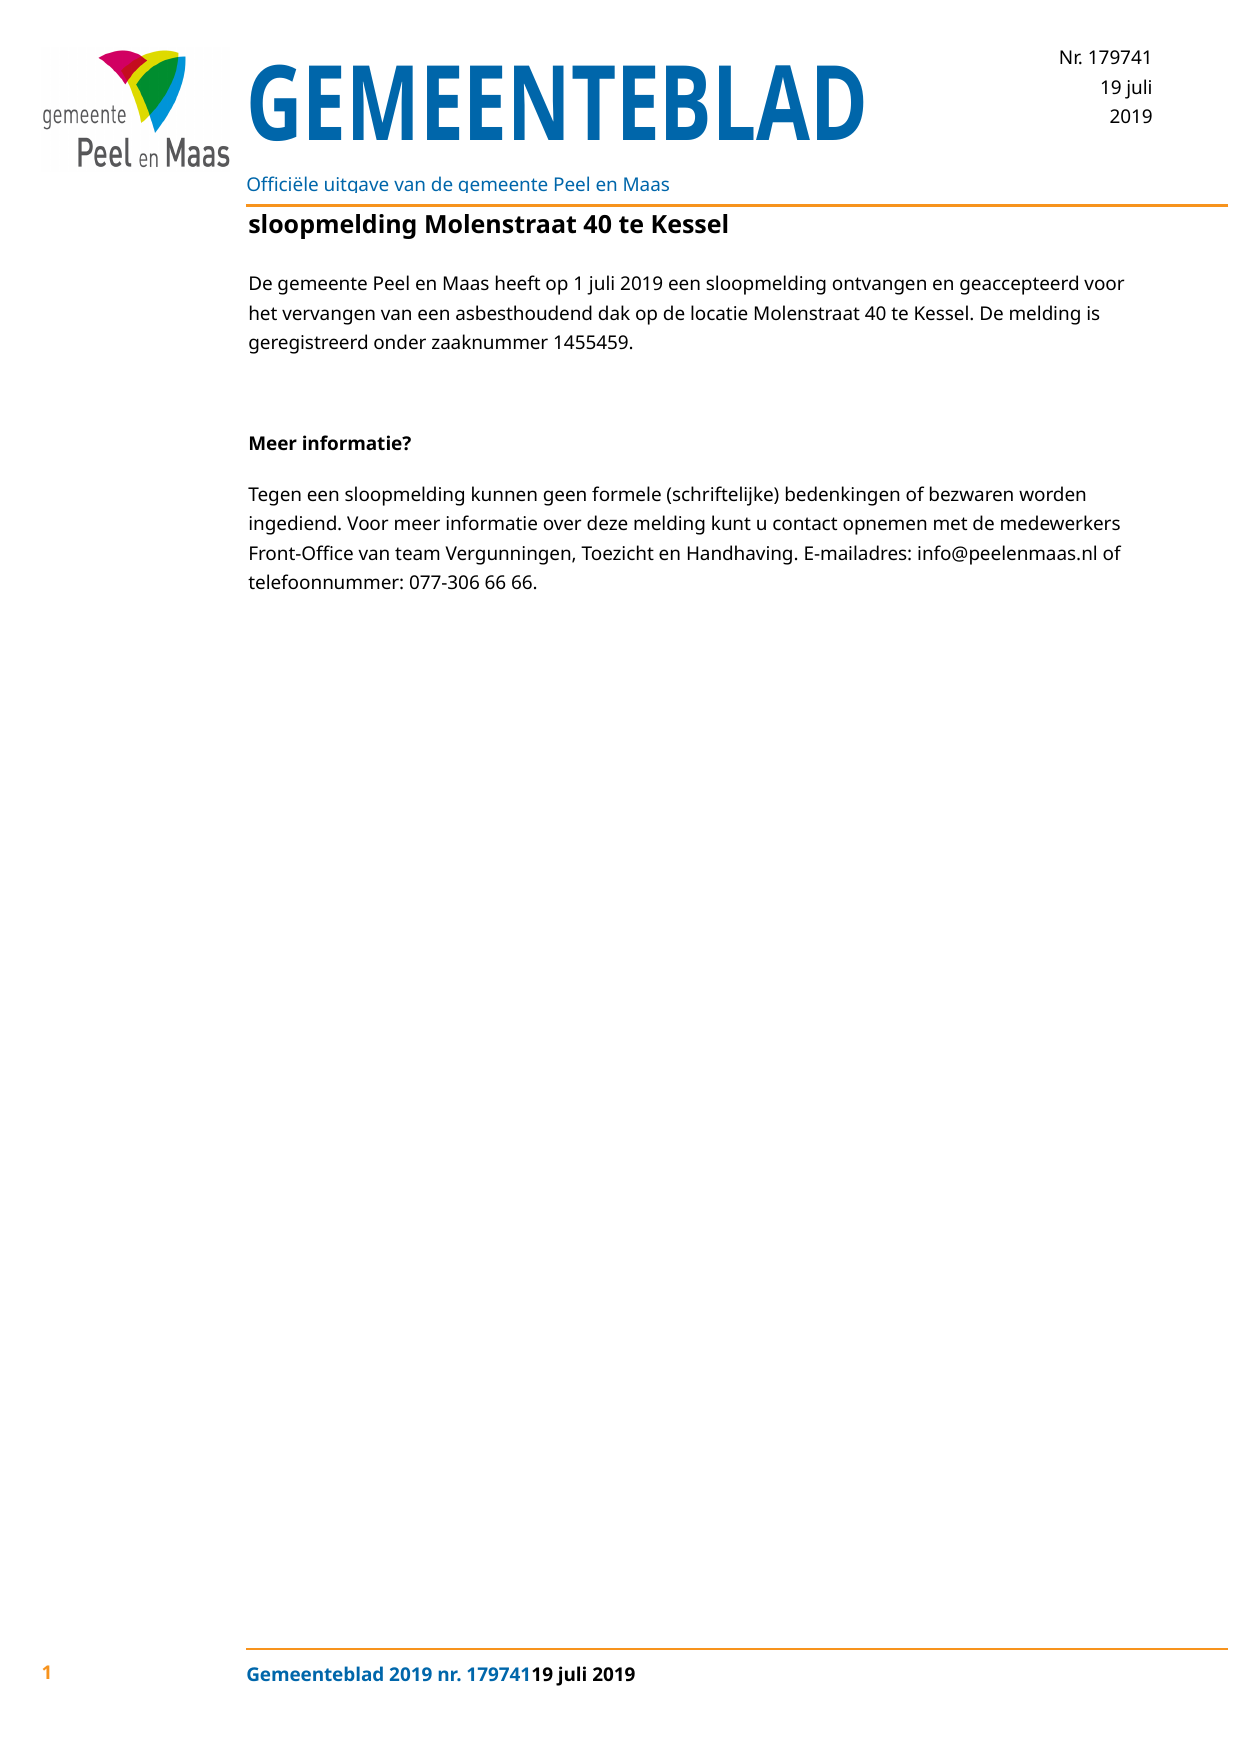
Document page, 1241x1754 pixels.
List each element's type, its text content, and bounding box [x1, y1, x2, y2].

text Tegen een sloopmelding kunnen geen formele (schriftelijke) bedenkingen of bezwaren worden ingediend. Voor meer informatie over deze melding kunt u contact opnemen met de medewerkers Front-Office van team Vergunningen, Toezicht en Handhaving. E-mailadres: info@peelenmaas.nl of telefoonnummer: 077-306 66 66. [248, 481, 1152, 595]
text sloopmelding Molenstraat 40 te Kessel [248, 207, 1152, 241]
picture [41, 47, 231, 172]
text Meer informatie? [248, 430, 1152, 456]
text De gemeente Peel en Maas heeft op 1 juli 2019 een sloopmelding ontvangen en geaccepteerd voor het vervangen van een asbesthoudend dak op de locatie Molenstraat 40 te Kessel. De melding is geregistreerd onder zaaknummer 1455459. [248, 270, 1152, 355]
